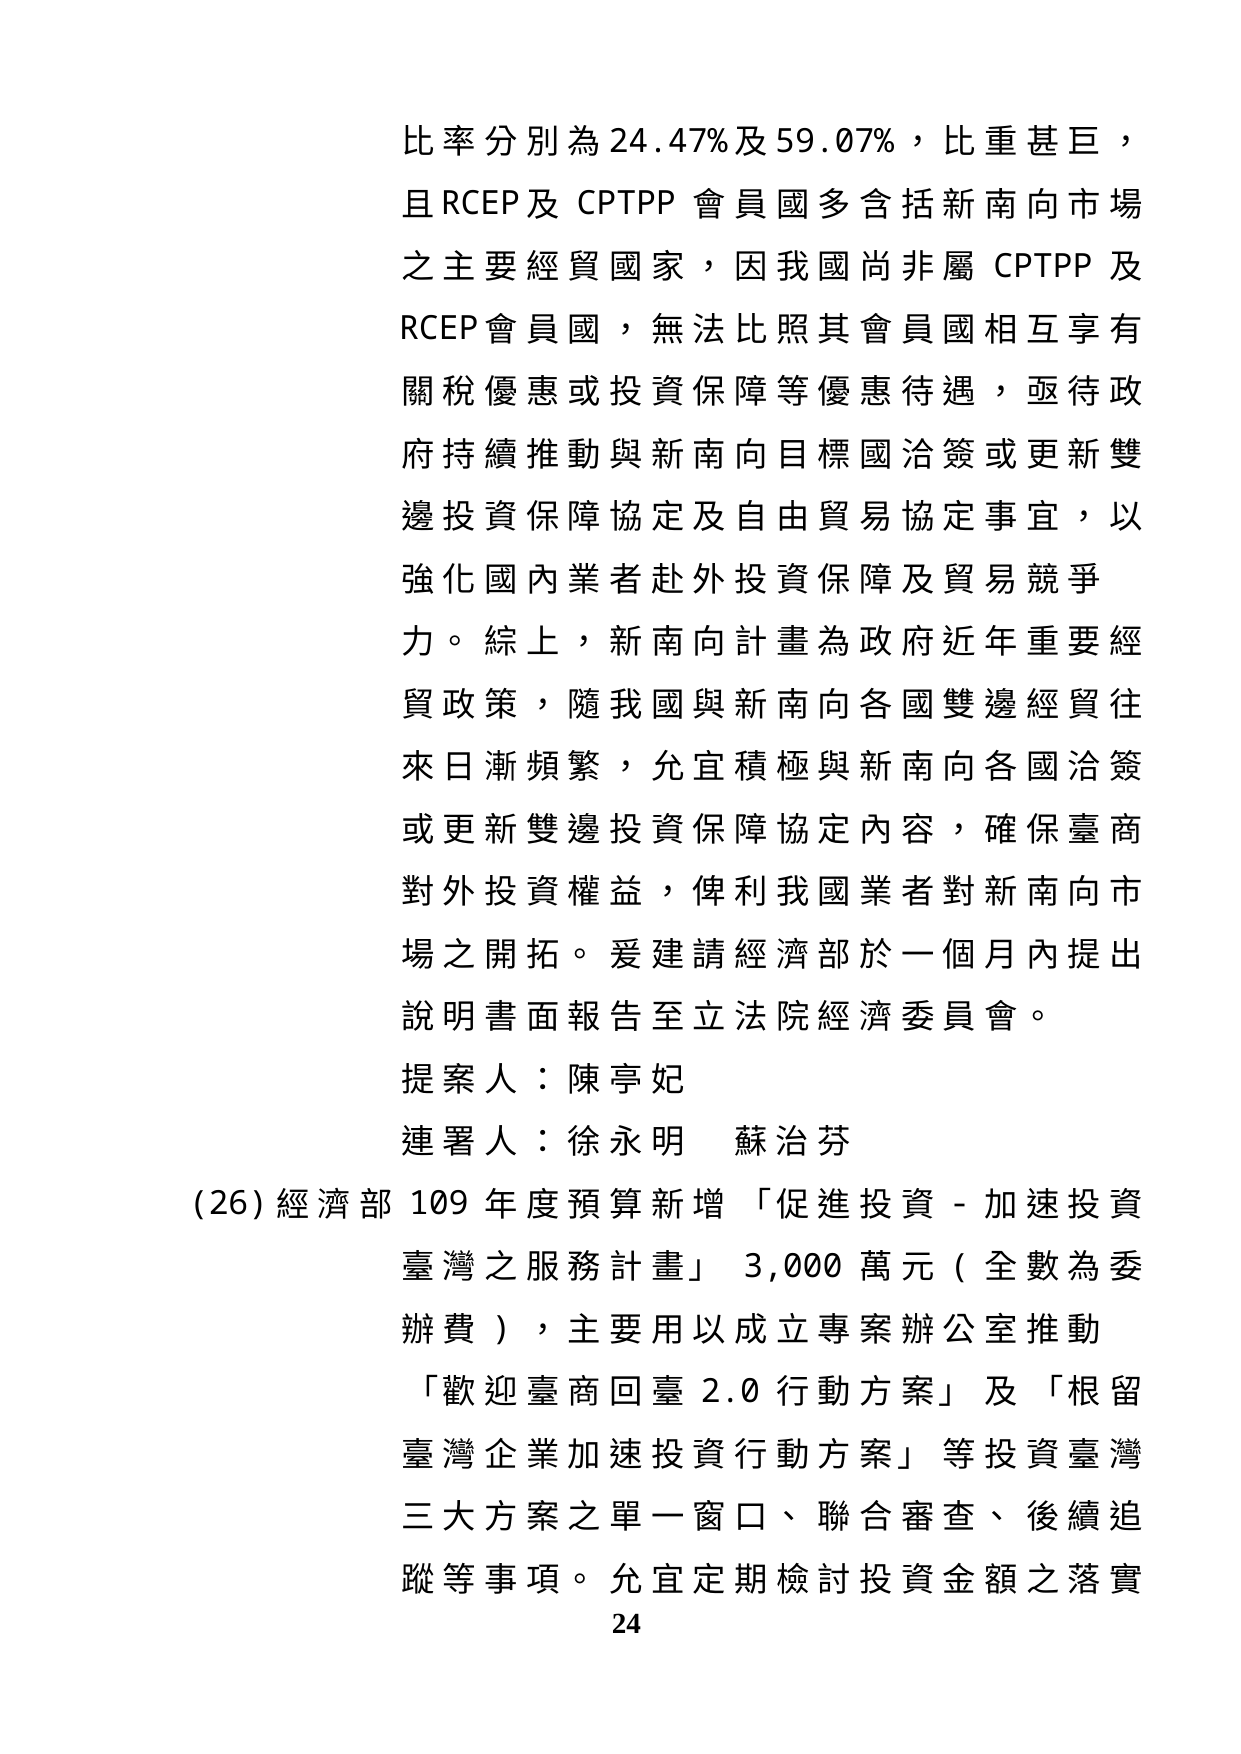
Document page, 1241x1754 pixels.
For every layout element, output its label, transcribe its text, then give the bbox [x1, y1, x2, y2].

list 比率分別為24.47%及59.07%，比重甚巨，且RCEP及CPTPP會員國多含括新南向市場之主要經貿國家，因我國尚非屬CPTPP及RCEP會員國，無法比照其會員國相互享有關稅優惠或投資保障等優惠待遇，亟待政府持續推動與新南向目標國洽簽或更新雙邊投資保障協定及自由貿易協定事宜，以強化國內業者赴外投資保障及貿易競爭力。綜上，新南向計畫為政府近年重要經貿政策，隨我國與新南向各國雙邊經貿往來日漸頻繁，允宜積極與新南向各國洽簽或更新雙邊投資保障協定內容，確保臺商對外投資權益，俾利我國業者對新南向市場之開拓。爰建請經濟部於一個月內提出說明書面報告至立法院經濟委員會。 [181, 97, 1147, 1035]
list 經濟部109年度預算新增「促進投資-加速投資臺灣之服務計畫」3,000萬元(全數為委辦費)，主要用以成立專案辦公室推動「歡迎臺商回臺2.0行動方案」及「根留臺灣企業加速投資行動方案」等投資臺灣三大方案之單一窗口、聯合審查、後續追蹤等事項。允宜定期檢討投資金額之落實 [181, 1160, 1147, 1597]
text 提案人：陳亭妃 [382, 1035, 1078, 1097]
text 連署人：徐永明 蘇治芬 [382, 1097, 1078, 1160]
